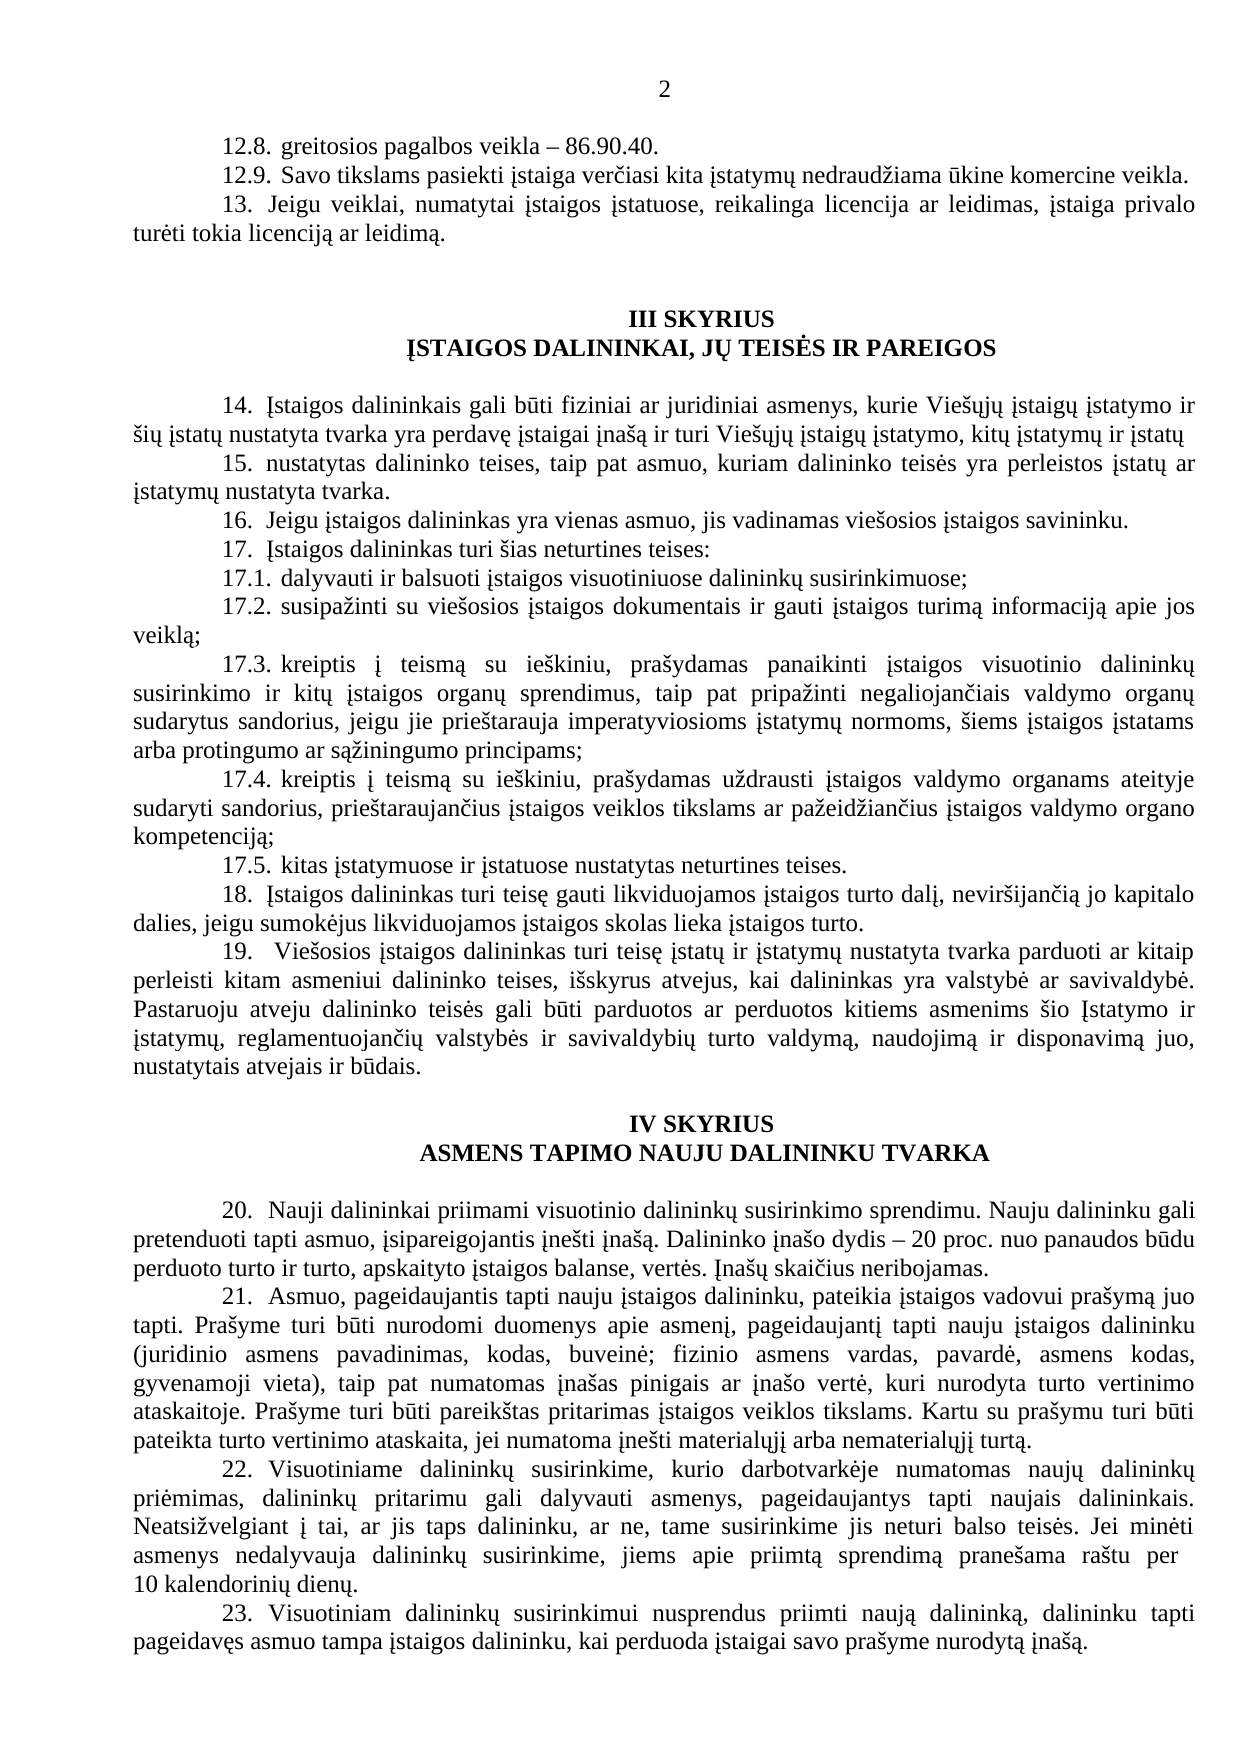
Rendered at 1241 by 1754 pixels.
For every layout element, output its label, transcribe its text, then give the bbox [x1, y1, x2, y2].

text 12.8. greitosios pagalbos veikla – 86.90.40. [133, 131, 1196, 160]
text ĮSTAIGOS DALININKAI, JŲ TEISĖS IR PAREIGOS [133, 333, 1196, 361]
text 17.3. kreiptis į teismą su ieškiniu, prašydamas panaikinti įstaigos visuotinio dalininkų susirinkimo ir kitų įstaigos organų sprendimus, taip pat pripažinti negaliojančiais valdymo organų sudarytus sandorius, jeigu jie prieštarauja imperatyviosioms įstatymų normoms, šiems įstaigos įstatams arba protingumo ar sąžiningumo principams; [133, 649, 1196, 764]
text 17.5. kitas įstatymuose ir įstatuose nustatytas neturtines teises. [133, 850, 1196, 879]
text 14. Įstaigos dalininkais gali būti fiziniai ar juridiniai asmenys, kurie Viešųjų įstaigų įstatymo ir šių įstatų nustatyta tvarka yra perdavę įstaigai įnašą ir turi Viešųjų įstaigų įstatymo, kitų įstatymų ir įstatų [133, 390, 1196, 448]
text 19. Viešosios įstaigos dalininkas turi teisę įstatų ir įstatymų nustatyta tvarka parduoti ar kitaip perleisti kitam asmeniui dalininko teises, išskyrus atvejus, kai dalininkas yra valstybė ar savivaldybė. Pastaruoju atveju dalininko teisės gali būti parduotos ar perduotos kitiems asmenims šio Įstatymo ir įstatymų, reglamentuojančių valstybės ir savivaldybių turto valdymą, naudojimą ir disponavimą juo, nustatytais atvejais ir būdais. [133, 936, 1196, 1080]
text 17.2. susipažinti su viešosios įstaigos dokumentais ir gauti įstaigos turimą informaciją apie jos veiklą; [133, 591, 1196, 649]
text 21. Asmuo, pageidaujantis tapti nauju įstaigos dalininku, pateikia įstaigos vadovui prašymą juo tapti. Prašyme turi būti nurodomi duomenys apie asmenį, pageidaujantį tapti nauju įstaigos dalininku (juridinio asmens pavadinimas, kodas, buveinė; fizinio asmens vardas, pavardė, asmens kodas, gyvenamoji vieta), taip pat numatomas įnašas pinigais ar įnašo vertė, kuri nurodyta turto vertinimo ataskaitoje. Prašyme turi būti pareikštas pritarimas įstaigos veiklos tikslams. Kartu su prašymu turi būti pateikta turto vertinimo ataskaita, jei numatoma įnešti materialųjį arba nematerialųjį turtą. [133, 1281, 1196, 1454]
text 20. Nauji dalininkai priimami visuotinio dalininkų susirinkimo sprendimu. Nauju dalininku gali pretenduoti tapti asmuo, įsipareigojantis įnešti įnašą. Dalininko įnašo dydis – 20 proc. nuo panaudos būdu perduoto turto ir turto, apskaityto įstaigos balanse, vertės. Įnašų skaičius neribojamas. [133, 1195, 1196, 1281]
text 18. Įstaigos dalininkas turi teisę gauti likviduojamos įstaigos turto dalį, neviršijančią jo kapitalo dalies, jeigu sumokėjus likviduojamos įstaigos skolas lieka įstaigos turto. [133, 879, 1196, 936]
text 17.4. kreiptis į teismą su ieškiniu, prašydamas uždrausti įstaigos valdymo organams ateityje sudaryti sandorius, prieštaraujančius įstaigos veiklos tikslams ar pažeidžiančius įstaigos valdymo organo kompetenciją; [133, 764, 1196, 850]
text 22. Visuotiniame dalininkų susirinkime, kurio darbotvarkėje numatomas naujų dalininkų priėmimas, dalininkų pritarimu gali dalyvauti asmenys, pageidaujantys tapti naujais dalininkais. Neatsižvelgiant į tai, ar jis taps dalininku, ar ne, tame susirinkime jis neturi balso teisės. Jei minėti asmenys nedalyvauja dalininkų susirinkime, jiems apie priimtą sprendimą pranešama raštu per 10 kalendorinių dienų. [133, 1454, 1196, 1598]
text 15. nustatytas dalininko teises, taip pat asmuo, kuriam dalininko teisės yra perleistos įstatų ar įstatymų nustatyta tvarka. [133, 448, 1196, 505]
text 23. Visuotiniam dalininkų susirinkimui nusprendus priimti naują dalininką, dalininku tapti pageidavęs asmuo tampa įstaigos dalininku, kai perduoda įstaigai savo prašyme nurodytą įnašą. [133, 1598, 1196, 1655]
text 16. Jeigu įstaigos dalininkas yra vienas asmuo, jis vadinamas viešosios įstaigos savininku. [133, 505, 1196, 534]
text 13. Jeigu veiklai, numatytai įstaigos įstatuose, reikalinga licencija ar leidimas, įstaiga privalo turėti tokia licenciją ar leidimą. [133, 189, 1196, 246]
text 12.9. Savo tikslams pasiekti įstaiga verčiasi kita įstatymų nedraudžiama ūkine komercine veikla. [133, 160, 1196, 189]
text 17. Įstaigos dalininkas turi šias neturtines teises: [133, 534, 1196, 563]
text III SKYRIUS [133, 304, 1196, 333]
text 17.1. dalyvauti ir balsuoti įstaigos visuotiniuose dalininkų susirinkimuose; [133, 563, 1196, 591]
text IV SKYRIUS [133, 1109, 1196, 1138]
text ASMENS TAPIMO NAUJU DALININKU TVARKA [133, 1138, 1196, 1166]
